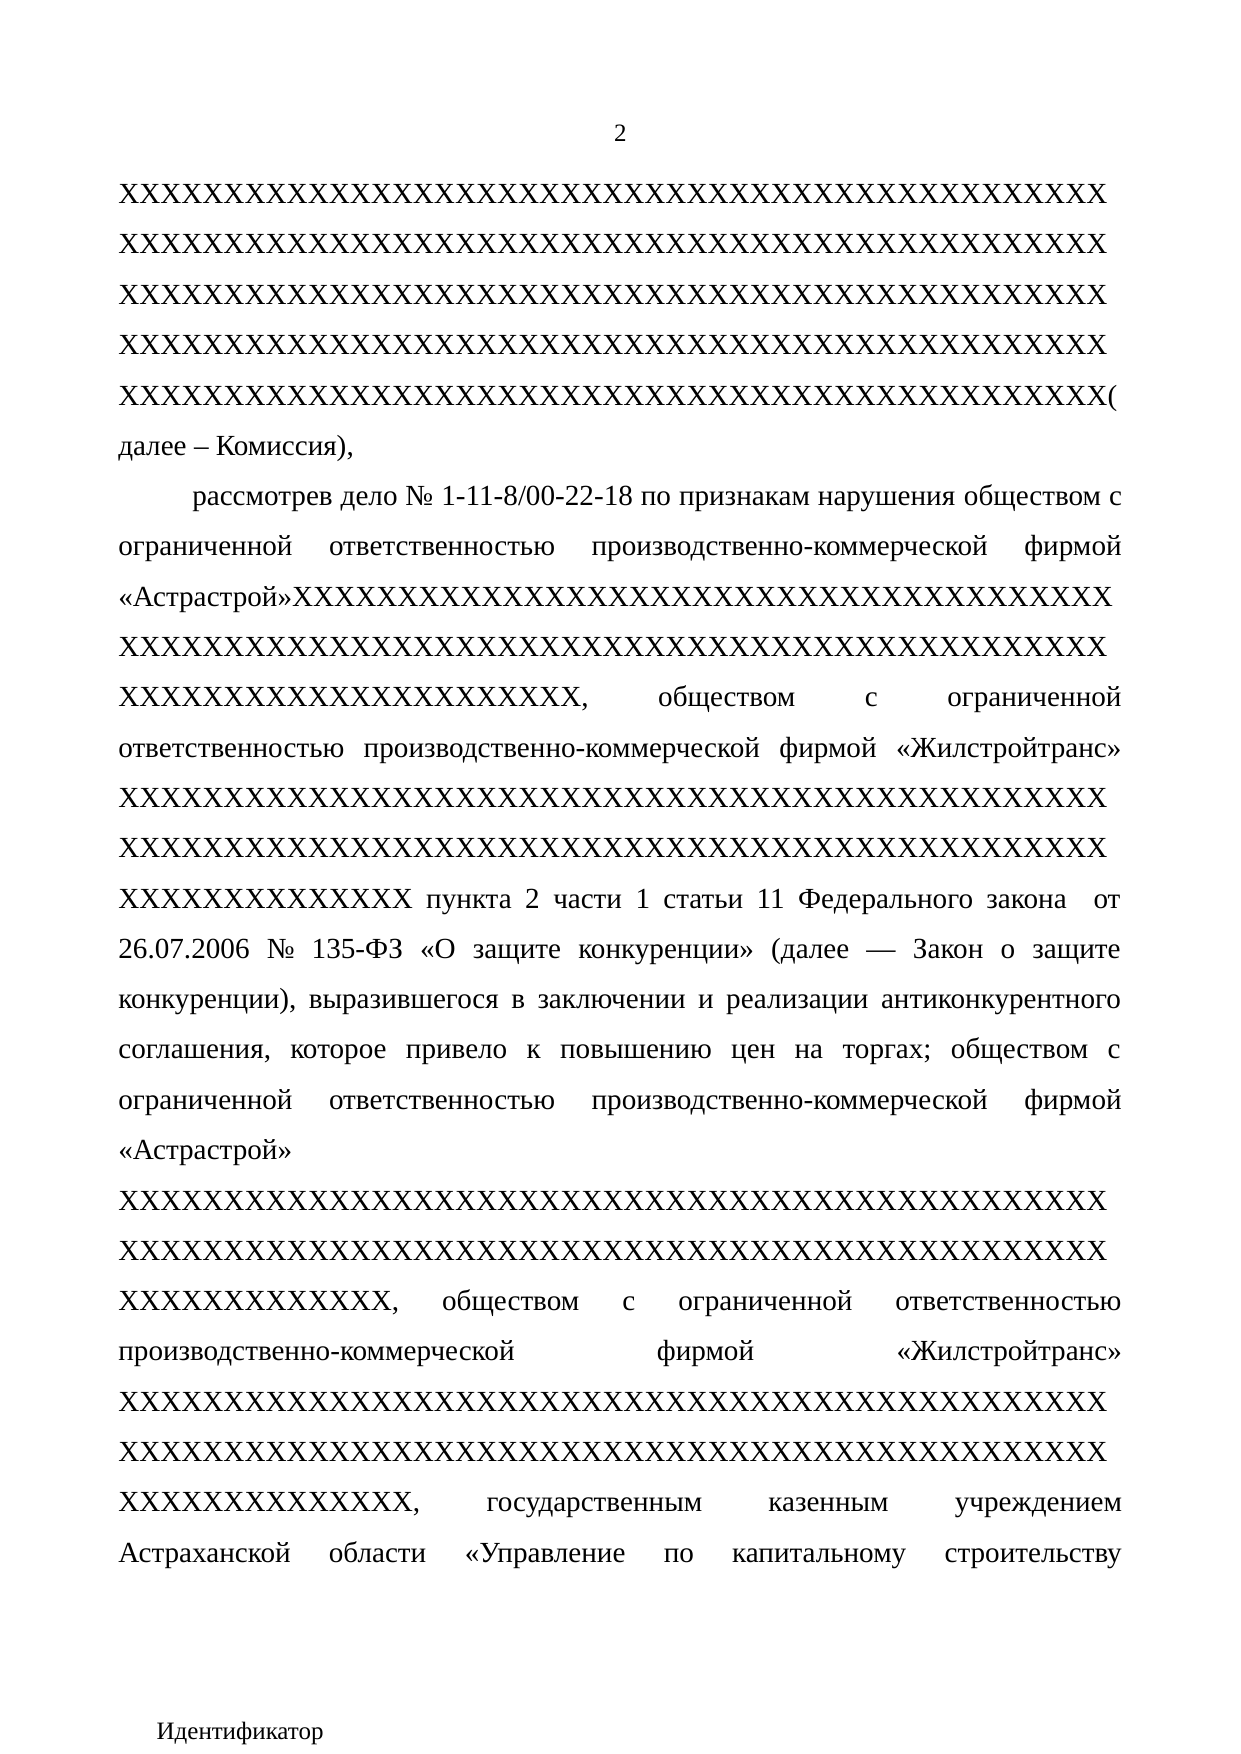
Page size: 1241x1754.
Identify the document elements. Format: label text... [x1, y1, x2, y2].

text XXXXXXXXXXXXXXXXXXXXXXXXXXXXXXXXXXXXXXXXXXXXXXXXXXXXXXXXXXXXXXXXXXXXXXXXXXXXXXXXXXXXXXXXXXXXXXXXXXXXXXXXXXXXXXXXXXXXXXXXXXXXXXXXXXXXXXXXXXXXXXXXXXXXXXXXXXXXXXXXXXXXXXXXXXXXXXXXXXXXXXXXXXXXXXXXXXXXXXXXXXXXXXXXXXXXXXXXXXXXXXXXXXXXXXXXXXX(далее – Комиссия), [118, 176, 1122, 461]
text рассмотрев дело № 1-11-8/00-22-18 по признакам нарушения обществом с ограниченной ответственностью производственно-коммерческой фирмой «Астрастрой»XXXXXXXXXXXXXXXXXXXXXXXXXXXXXXXXXXXXXXXXXXXXXXXXXXXXXXXXXXXXXXXXXXXXXXXXXXXXXXXXXXXXXXXXXXXXXXXXXXXXXXXXXXXX, обществом с ограниченной ответственностью производственно-коммерческой фирмой «Жилстройтранс» XXXXXXXXXXXXXXXXXXXXXXXXXXXXXXXXXXXXXXXXXXXXXXXXXXXXXXXXXXXXXXXXXXXXXXXXXXXXXXXXXXXXXXXXXXXXXXXXXXXXXXXXXXXX пункта 2 части 1 статьи 11 Федерального закона от 26.07.2006 № 135-ФЗ «О защите конкуренции» (далее — Закон о защите конкуренции), выразившегося в заключении и реализации антиконкурентного соглашения, которое привело к повышению цен на торгах; обществом с ограниченной ответственностью производственно-коммерческой фирмой «Астрастрой» XXXXXXXXXXXXXXXXXXXXXXXXXXXXXXXXXXXXXXXXXXXXXXXXXXXXXXXXXXXXXXXXXXXXXXXXXXXXXXXXXXXXXXXXXXXXXXXXXXXXXXXXXXX, обществом с ограниченной ответственностью производственно-коммерческой фирмой «Жилстройтранс» XXXXXXXXXXXXXXXXXXXXXXXXXXXXXXXXXXXXXXXXXXXXXXXXXXXXXXXXXXXXXXXXXXXXXXXXXXXXXXXXXXXXXXXXXXXXXXXXXXXXXXXXXXXX, государственным казенным учреждением Астраханской области «Управление по капитальному строительству [118, 478, 1122, 1568]
